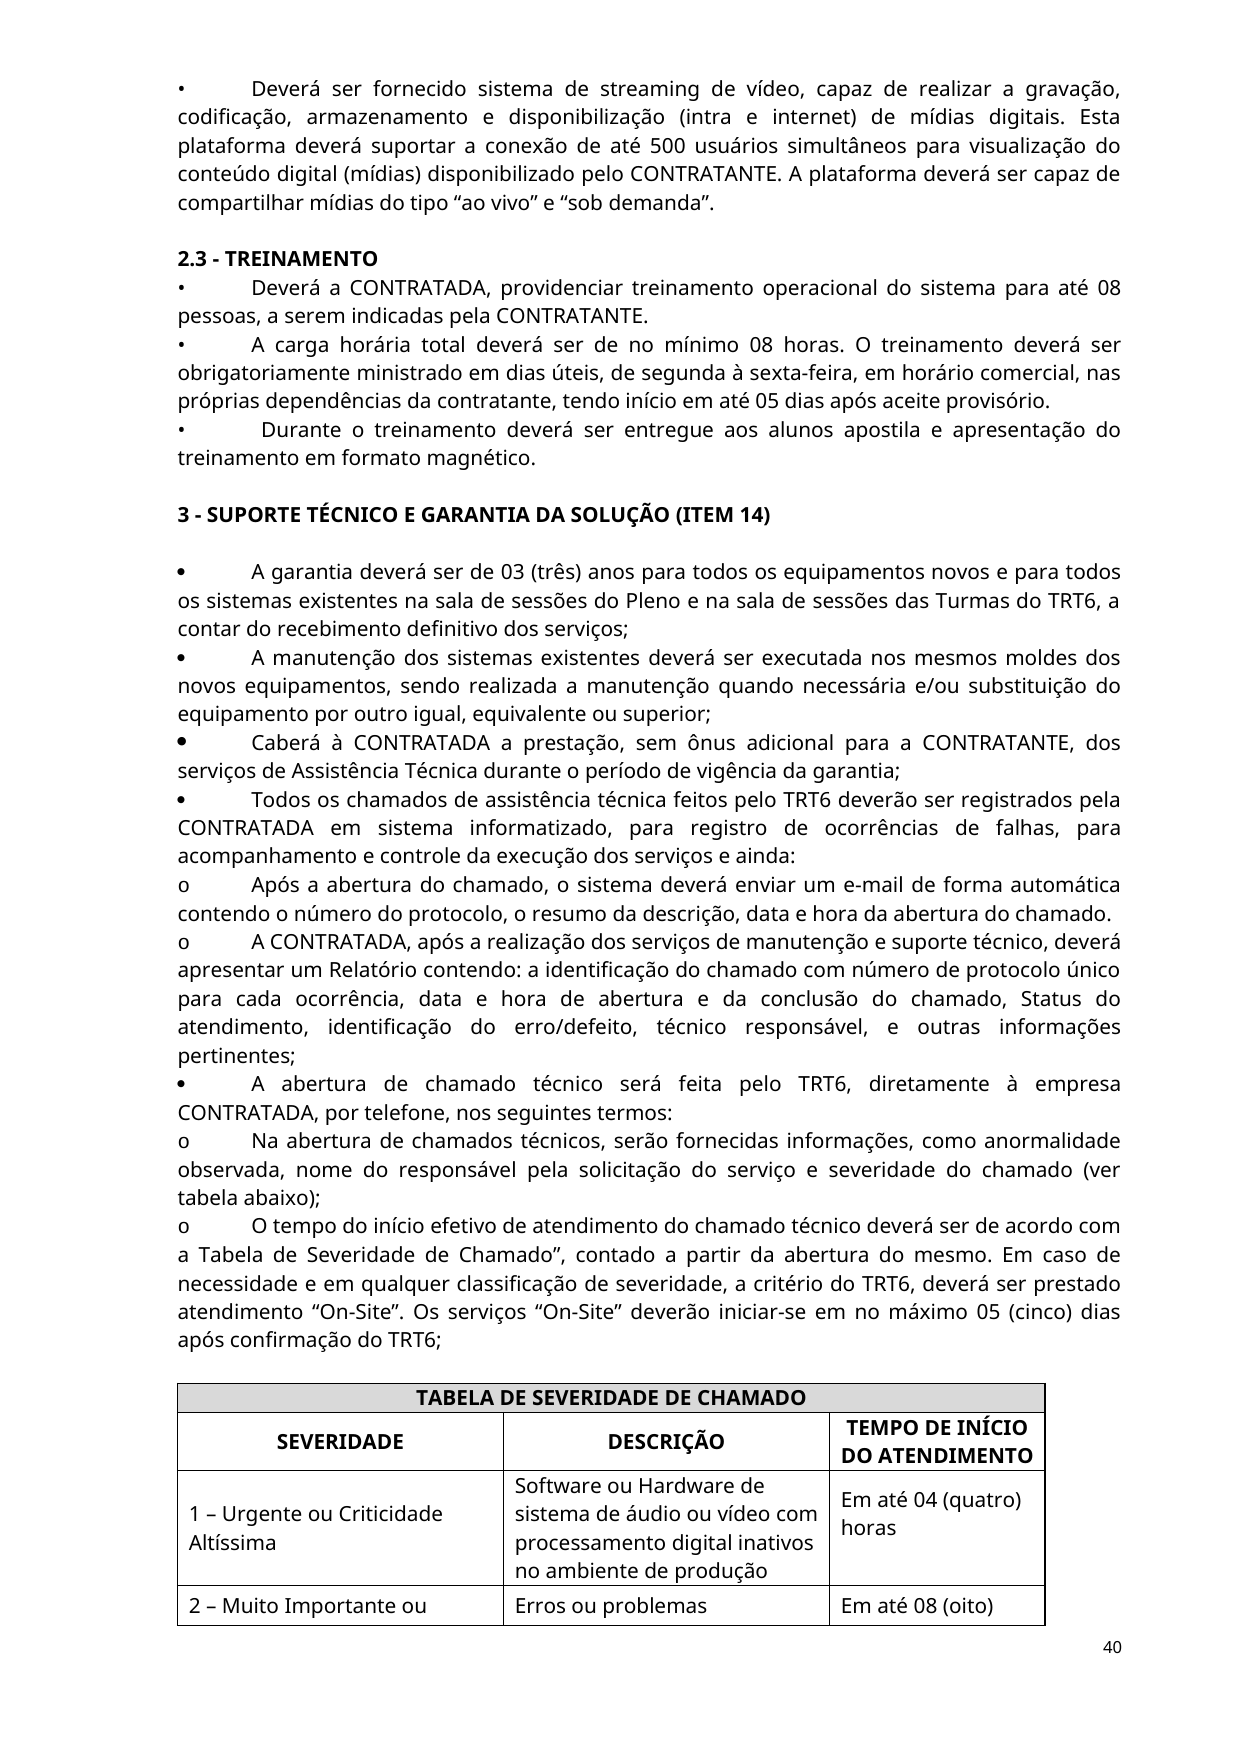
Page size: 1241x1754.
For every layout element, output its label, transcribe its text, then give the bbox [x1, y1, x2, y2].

table_cell Em até 08 (oito) [830, 1586, 1044, 1625]
list Após a abertura do chamado, o sistema deverá enviar um e-mail de forma automática contendo o número do protocolo, o resumo da descrição, data e hora da abertura do chamado. [177, 870, 1122, 927]
list A garantia deverá ser de 03 (três) anos para todos os equipamentos novos e para todos os sistemas existentes na sala de sessões do Pleno e na sala de sessões das Turmas do TRT6, a contar do recebimento definitivo dos serviços; [177, 557, 1122, 643]
list A CONTRATADA, após a realização dos serviços de manutenção e suporte técnico, deverá apresentar um Relatório contendo: a identificação do chamado com número de protocolo único para cada ocorrência, data e hora de abertura e da conclusão do chamado, Status do atendimento, identificação do erro/defeito, técnico responsável, e outras informações pertinentes; [177, 927, 1122, 1069]
list Caberá à CONTRATADA a prestação, sem ônus adicional para a CONTRATANTE, dos serviços de Assistência Técnica durante o período de vigência da garantia; [177, 728, 1122, 785]
table_cell Em até 04 (quatro) horas [830, 1471, 1044, 1585]
text • Deverá a CONTRATADA, providenciar treinamento operacional do sistema para até 08 pessoas, a serem indicadas pela CONTRATANTE. [177, 273, 1122, 330]
table_cell TEMPO DE INÍCIO DO ATENDIMENTO [830, 1413, 1044, 1470]
list O tempo do início efetivo de atendimento do chamado técnico deverá ser de acordo com a Tabela de Severidade de Chamado”, contado a partir da abertura do mesmo. Em caso de necessidade e em qualquer classificação de severidade, a critério do TRT6, deverá ser prestado atendimento “On-Site”. Os serviços “On-Site” deverão iniciar-se em no máximo 05 (cinco) dias após confirmação do TRT6; [177, 1212, 1122, 1354]
text • A carga horária total deverá ser de no mínimo 08 horas. O treinamento deverá ser obrigatoriamente ministrado em dias úteis, de segunda à sexta-feira, em horário comercial, nas próprias dependências da contratante, tendo início em até 05 dias após aceite provisório. [177, 330, 1122, 415]
text 3 - SUPORTE TÉCNICO E GARANTIA DA SOLUÇÃO (ITEM 14) [177, 500, 1122, 529]
list A abertura de chamado técnico será feita pelo TRT6, diretamente à empresa CONTRATADA, por telefone, nos seguintes termos: [177, 1069, 1122, 1126]
text • Durante o treinamento deverá ser entregue aos alunos apostila e apresentação do treinamento em formato magnético. [177, 415, 1122, 472]
table_cell Software ou Hardware de sistema de áudio ou vídeo com processamento digital inativos no ambiente de produção [504, 1471, 829, 1585]
table_cell DESCRIÇÃO [504, 1413, 829, 1470]
list Todos os chamados de assistência técnica feitos pelo TRT6 deverão ser registrados pela CONTRATADA em sistema informatizado, para registro de ocorrências de falhas, para acompanhamento e controle da execução dos serviços e ainda: [177, 785, 1122, 870]
table_cell Erros ou problemas [504, 1586, 829, 1625]
table_cell 2 – Muito Importante ou [178, 1586, 503, 1625]
text 2.3 - TREINAMENTO [177, 244, 1122, 273]
list Na abertura de chamados técnicos, serão fornecidas informações, como anormalidade observada, nome do responsável pela solicitação do serviço e severidade do chamado (ver tabela abaixo); [177, 1126, 1122, 1212]
text • Deverá ser fornecido sistema de streaming de vídeo, capaz de realizar a gravação, codificação, armazenamento e disponibilização (intra e internet) de mídias digitais. Esta plataforma deverá suportar a conexão de até 500 usuários simultâneos para visualização do conteúdo digital (mídias) disponibilizado pelo CONTRATANTE. A plataforma deverá ser capaz de compartilhar mídias do tipo “ao vivo” e “sob demanda”. [177, 74, 1122, 216]
table_header TABELA DE SEVERIDADE DE CHAMADO [178, 1384, 1044, 1412]
table_cell SEVERIDADE [178, 1413, 503, 1470]
table_cell 1 – Urgente ou Criticidade Altíssima [178, 1471, 503, 1585]
list A manutenção dos sistemas existentes deverá ser executada nos mesmos moldes dos novos equipamentos, sendo realizada a manutenção quando necessária e/ou substituição do equipamento por outro igual, equivalente ou superior; [177, 643, 1122, 728]
